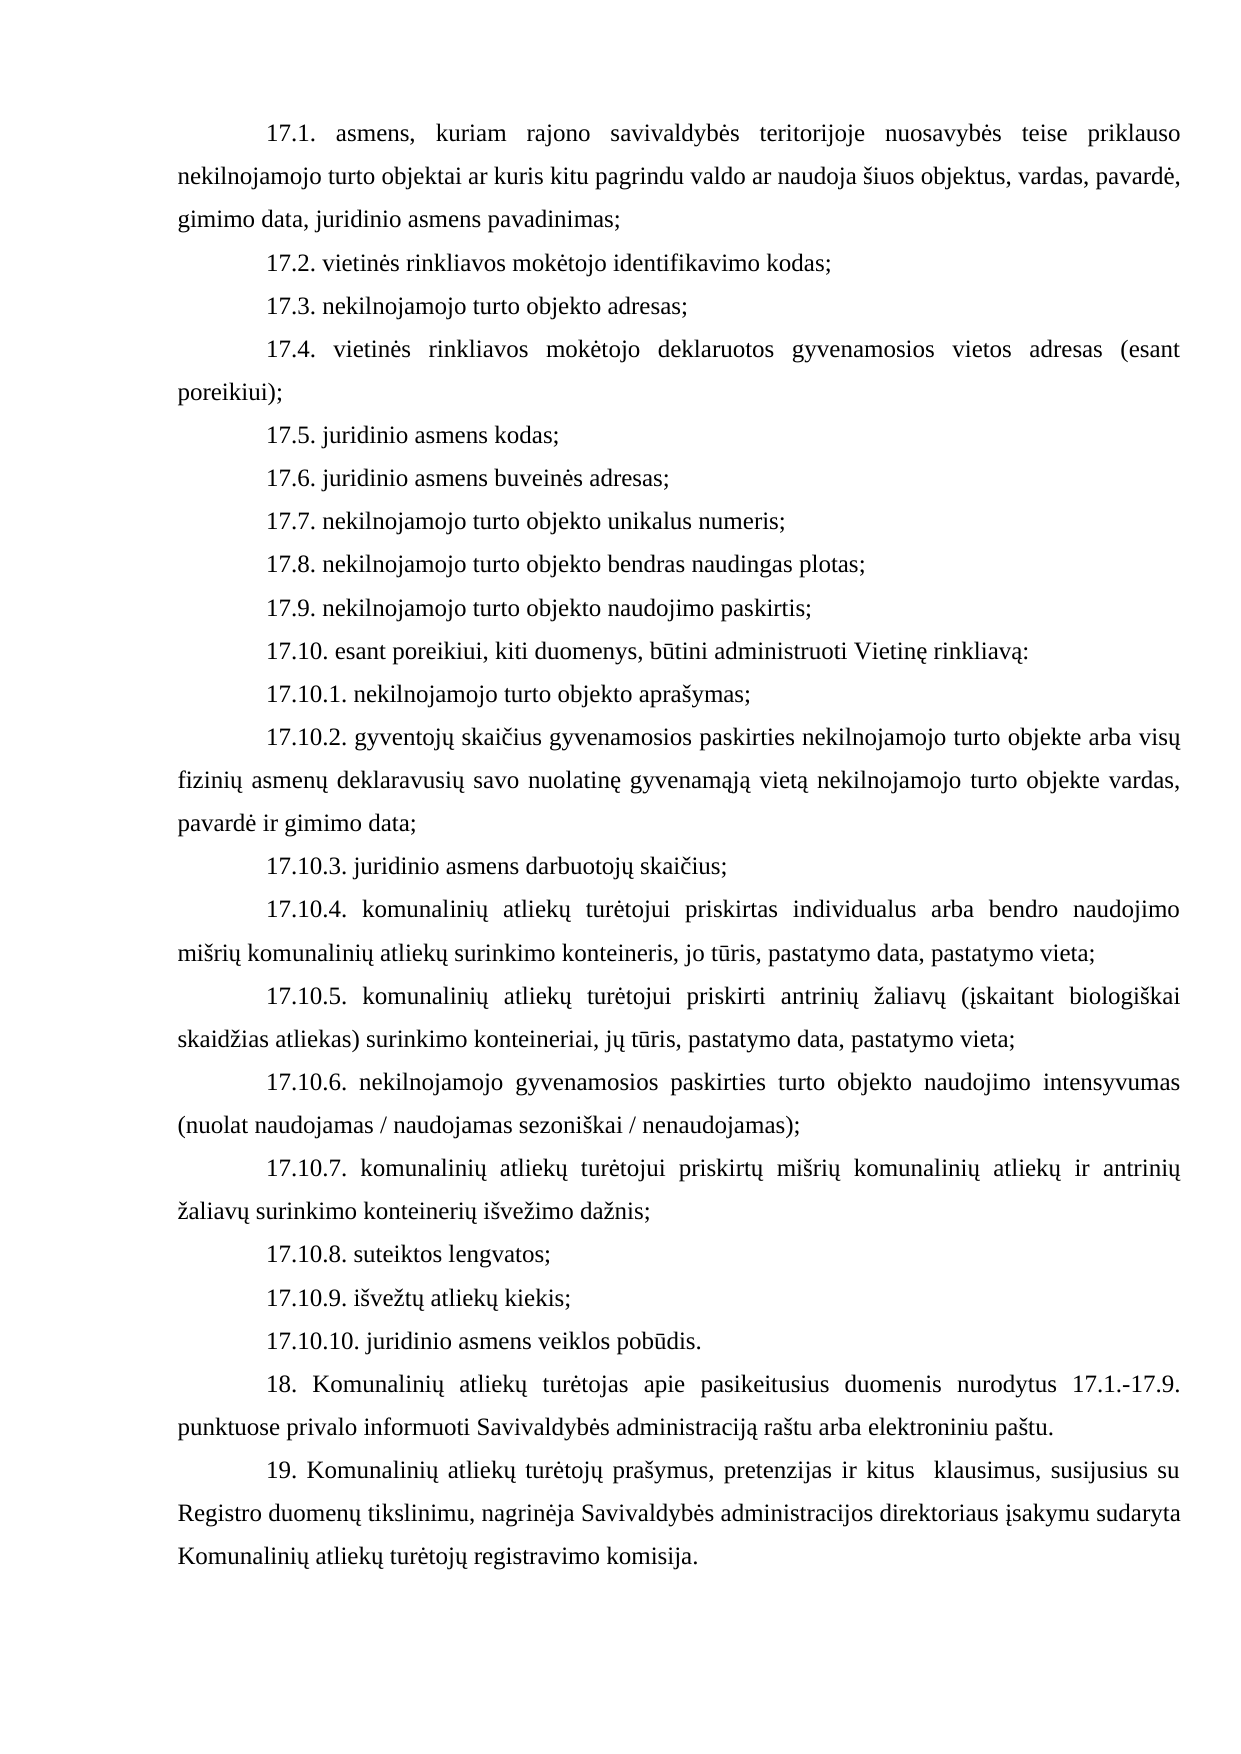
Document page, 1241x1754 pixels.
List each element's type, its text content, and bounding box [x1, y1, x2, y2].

text 17.2. vietinės rinkliavos mokėtojo identifikavimo kodas; [177, 248, 1181, 276]
text 17.10.1. nekilnojamojo turto objekto aprašymas; [177, 679, 1181, 708]
text 18. Komunalinių atliekų turėtojas apie pasikeitusius duomenis nurodytus 17.1.-17.9. punktuose privalo informuoti Savivaldybės administraciją raštu arba elektroniniu paštu. [177, 1369, 1181, 1441]
text 17.9. nekilnojamojo turto objekto naudojimo paskirtis; [177, 593, 1181, 621]
text 17.10.6. nekilnojamojo gyvenamosios paskirties turto objekto naudojimo intensyvumas (nuolat naudojamas / naudojamas sezoniškai / nenaudojamas); [177, 1067, 1181, 1139]
text 17.5. juridinio asmens kodas; [177, 420, 1181, 449]
text 17.10.7. komunalinių atliekų turėtojui priskirtų mišrių komunalinių atliekų ir antrinių žaliavų surinkimo konteinerių išvežimo dažnis; [177, 1153, 1181, 1225]
text 17.10.3. juridinio asmens darbuotojų skaičius; [177, 851, 1181, 880]
text 17.10.9. išvežtų atliekų kiekis; [177, 1283, 1181, 1311]
text 17.10.4. komunalinių atliekų turėtojui priskirtas individualus arba bendro naudojimo mišrių komunalinių atliekų surinkimo konteineris, jo tūris, pastatymo data, pastatymo vieta; [177, 894, 1181, 966]
text 17.6. juridinio asmens buveinės adresas; [177, 463, 1181, 492]
text 17.1. asmens, kuriam rajono savivaldybės teritorijoje nuosavybės teise priklauso nekilnojamojo turto objektai ar kuris kitu pagrindu valdo ar naudoja šiuos objektus, vardas, pavardė, gimimo data, juridinio asmens pavadinimas; [177, 118, 1181, 233]
text 17.7. nekilnojamojo turto objekto unikalus numeris; [177, 506, 1181, 535]
text 17.3. nekilnojamojo turto objekto adresas; [177, 291, 1181, 319]
text 17.10.2. gyventojų skaičius gyvenamosios paskirties nekilnojamojo turto objekte arba visų fizinių asmenų deklaravusių savo nuolatinę gyvenamąją vietą nekilnojamojo turto objekte vardas, pavardė ir gimimo data; [177, 722, 1181, 837]
text 17.8. nekilnojamojo turto objekto bendras naudingas plotas; [177, 549, 1181, 578]
text 17.10.5. komunalinių atliekų turėtojui priskirti antrinių žaliavų (įskaitant biologiškai skaidžias atliekas) surinkimo konteineriai, jų tūris, pastatymo data, pastatymo vieta; [177, 981, 1181, 1053]
text 17.4. vietinės rinkliavos mokėtojo deklaruotos gyvenamosios vietos adresas (esant poreikiui); [177, 334, 1181, 406]
text 17.10. esant poreikiui, kiti duomenys, būtini administruoti Vietinę rinkliavą: [177, 636, 1181, 664]
text 19. Komunalinių atliekų turėtojų prašymus, pretenzijas ir kitus klausimus, susijusius su Registro duomenų tikslinimu, nagrinėja Savivaldybės administracijos direktoriaus įsakymu sudaryta Komunalinių atliekų turėtojų registravimo komisija. [177, 1455, 1181, 1570]
text 17.10.8. suteiktos lengvatos; [177, 1239, 1181, 1268]
text 17.10.10. juridinio asmens veiklos pobūdis. [177, 1326, 1181, 1354]
